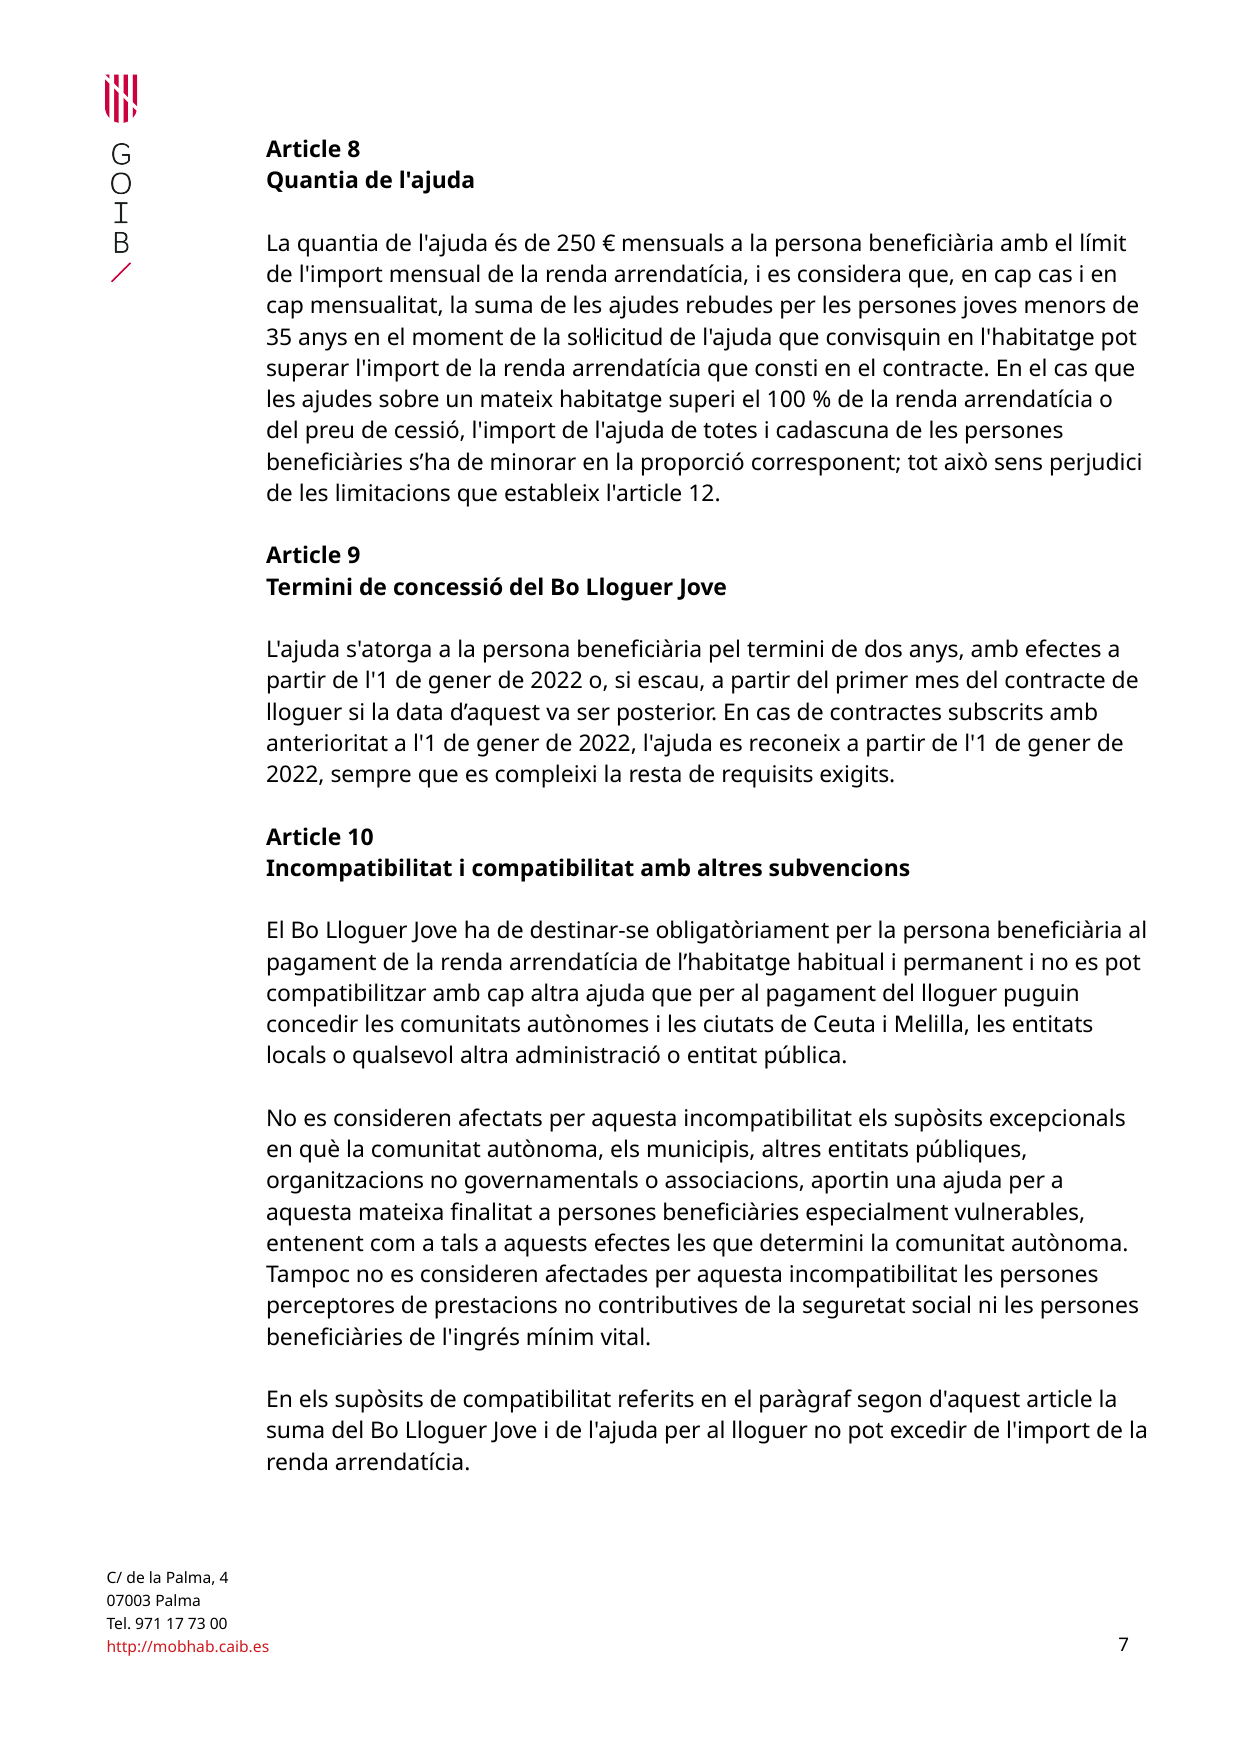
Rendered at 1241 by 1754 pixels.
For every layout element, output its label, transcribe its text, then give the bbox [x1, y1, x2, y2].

text El Bo Lloguer Jove ha de destinar-se obligatòriament per la persona beneficiària al pagament de la renda arrendatícia de l’habitatge habitual i permanent i no es pot compatibilitzar amb cap altra ajuda que per al pagament del lloguer puguin concedir les comunitats autònomes i les ciutats de Ceuta i Melilla, les entitats locals o qualsevol altra administració o entitat pública. [266, 914, 1152, 1070]
text No es consideren afectats per aquesta incompatibilitat els supòsits excepcionals en què la comunitat autònoma, els municipis, altres entitats públiques, organitzacions no governamentals o associacions, aportin una ajuda per a aquesta mateixa finalitat a persones beneficiàries especialment vulnerables, entenent com a tals a aquests efectes les que determini la comunitat autònoma. Tampoc no es consideren afectades per aquesta incompatibilitat les persones perceptores de prestacions no contributives de la seguretat social ni les persones beneficiàries de l'ingrés mínim vital. [266, 1102, 1152, 1352]
text L'ajuda s'atorga a la persona beneficiària pel termini de dos anys, amb efectes a partir de l'1 de gener de 2022 o, si escau, a partir del primer mes del contracte de lloguer si la data d’aquest va ser posterior. En cas de contractes subscrits amb anterioritat a l'1 de gener de 2022, l'ajuda es reconeix a partir de l'1 de gener de 2022, sempre que es compleixi la resta de requisits exigits. [266, 633, 1152, 789]
text Article 9 [266, 539, 1152, 570]
text Article 10 [266, 820, 1152, 852]
text Article 8 [266, 133, 1152, 164]
text En els supòsits de compatibilitat referits en el paràgraf segon d'aquest article la suma del Bo Lloguer Jove i de l'ajuda per al lloguer no pot excedir de l'import de la renda arrendatícia. [266, 1383, 1152, 1477]
text La quantia de l'ajuda és de 250 € mensuals a la persona beneficiària amb el límit de l'import mensual de la renda arrendatícia, i es considera que, en cap cas i en cap mensualitat, la suma de les ajudes rebudes per les persones joves menors de 35 anys en el moment de la sol·licitud de l'ajuda que convisquin en l'habitatge pot superar l'import de la renda arrendatícia que consti en el contracte. En el cas que les ajudes sobre un mateix habitatge superi el 100 % de la renda arrendatícia o del preu de cessió, l'import de l'ajuda de totes i cadascuna de les persones beneficiàries s’ha de minorar en la proporció corresponent; tot això sens perjudici de les limitacions que estableix l'article 12. [266, 227, 1152, 508]
text Termini de concessió del Bo Lloguer Jove [266, 570, 1152, 602]
text Quantia de l'ajuda [266, 164, 1152, 195]
picture [76, 51, 166, 313]
text Incompatibilitat i compatibilitat amb altres subvencions [266, 852, 1152, 883]
